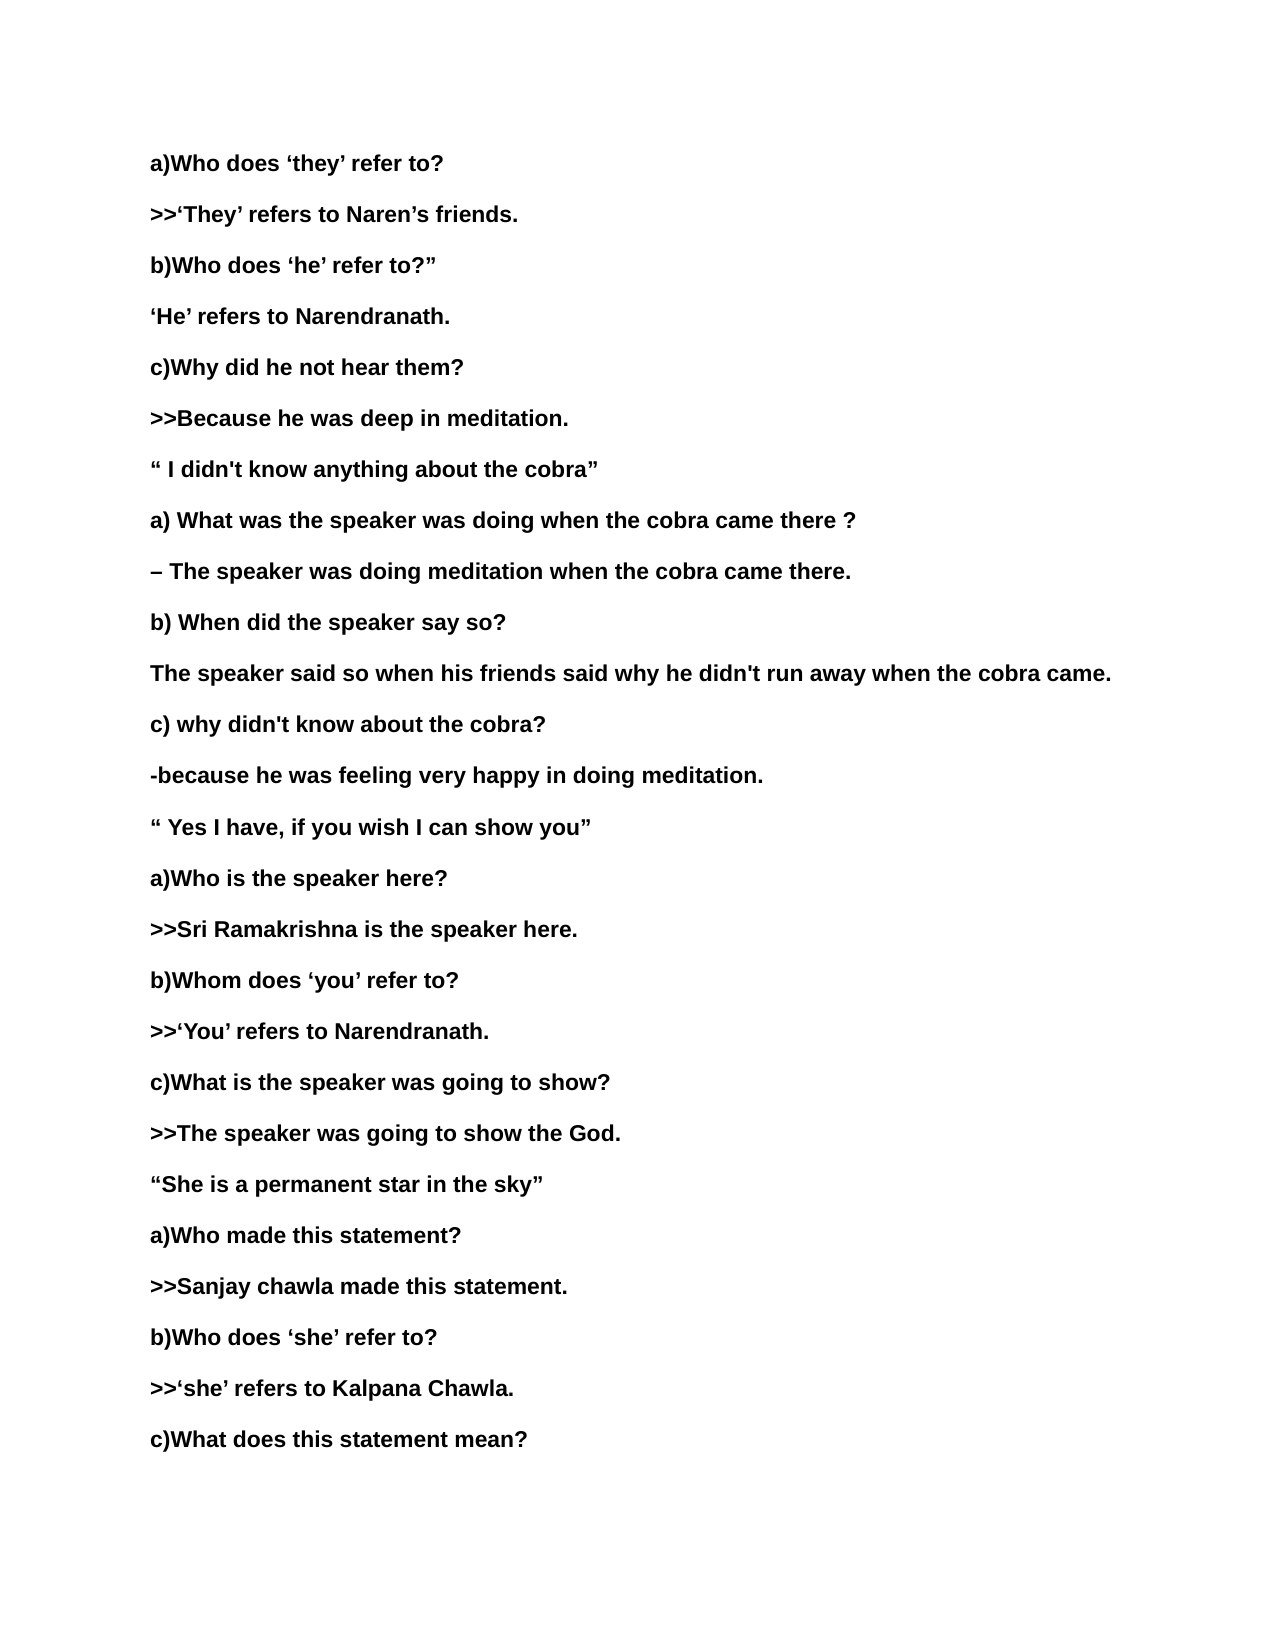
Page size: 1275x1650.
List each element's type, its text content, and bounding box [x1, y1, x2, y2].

text ‘He’ refers to Narendranath. [150, 303, 1125, 329]
text The speaker said so when his friends said why he didn't run away when the cobra came. [150, 660, 1125, 687]
text >>‘They’ refers to Naren’s friends. [150, 201, 1125, 227]
text c)What is the speaker was going to show? [150, 1069, 1125, 1095]
text – The speaker was doing meditation when the cobra came there. [150, 558, 1125, 585]
text >>‘she’ refers to Kalpana Chawla. [150, 1375, 1125, 1401]
text >>‘You’ refers to Narendranath. [150, 1018, 1125, 1044]
text “ Yes I have, if you wish I can show you” [150, 813, 1125, 840]
text b)Whom does ‘you’ refer to? [150, 967, 1125, 993]
text >>Because he was deep in meditation. [150, 405, 1125, 432]
text >>Sri Ramakrishna is the speaker here. [150, 916, 1125, 942]
text a)Who is the speaker here? [150, 864, 1125, 891]
text “She is a permanent star in the sky” [150, 1171, 1125, 1197]
text b)Who does ‘he’ refer to?” [150, 252, 1125, 278]
text >>Sanjay chawla made this statement. [150, 1273, 1125, 1299]
text c)What does this statement mean? [150, 1426, 1125, 1452]
text a)Who does ‘they’ refer to? [150, 150, 1125, 176]
text c) why didn't know about the cobra? [150, 711, 1125, 738]
text c)Why did he not hear them? [150, 354, 1125, 381]
text a) What was the speaker was doing when the cobra came there ? [150, 507, 1125, 534]
text b)Who does ‘she’ refer to? [150, 1324, 1125, 1350]
text a)Who made this statement? [150, 1222, 1125, 1248]
text >>The speaker was going to show the God. [150, 1120, 1125, 1146]
text “ I didn't know anything about the cobra” [150, 456, 1125, 483]
text -because he was feeling very happy in doing meditation. [150, 762, 1125, 789]
text b) When did the speaker say so? [150, 609, 1125, 636]
